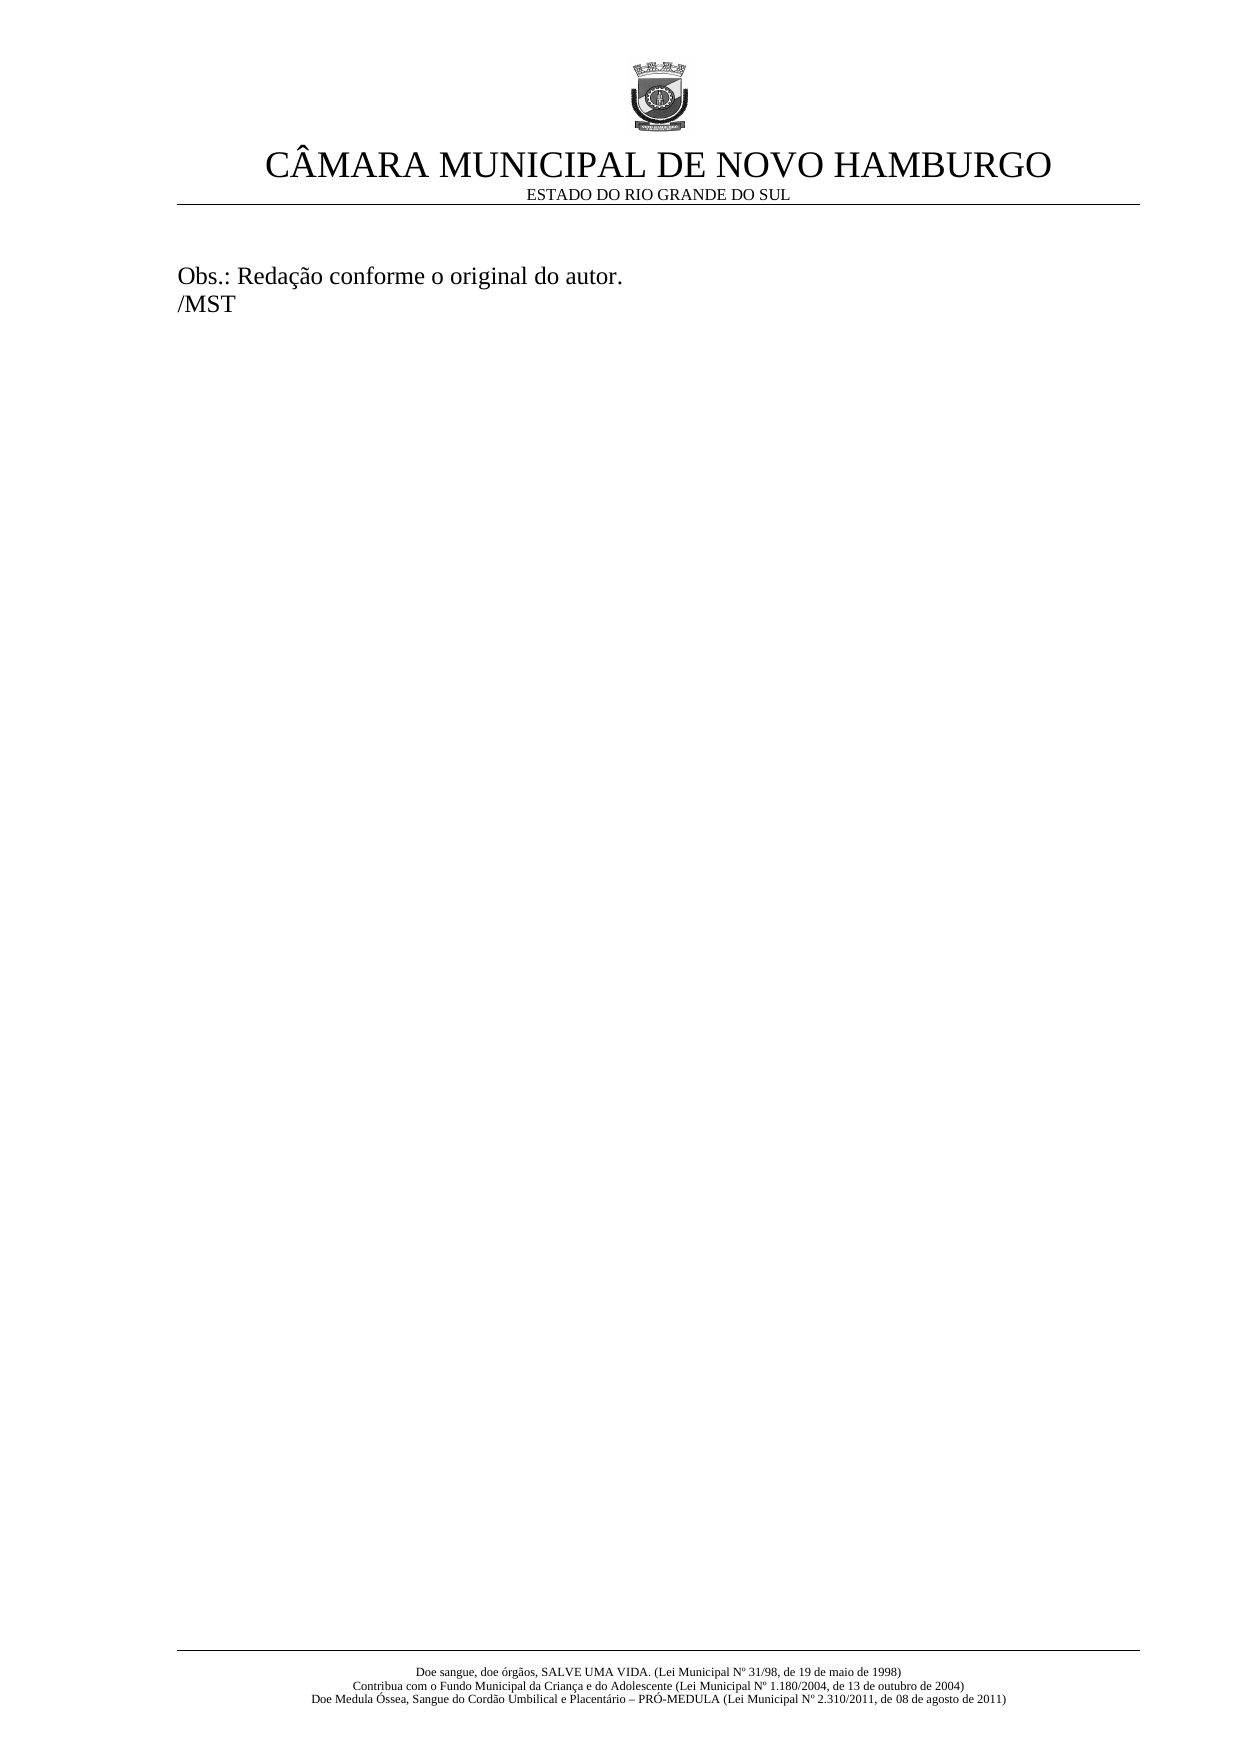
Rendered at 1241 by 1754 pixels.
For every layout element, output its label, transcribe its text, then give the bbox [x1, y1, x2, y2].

text Obs.: Redação conforme o original do autor. [177, 262, 1140, 290]
text /MST [177, 290, 1140, 317]
